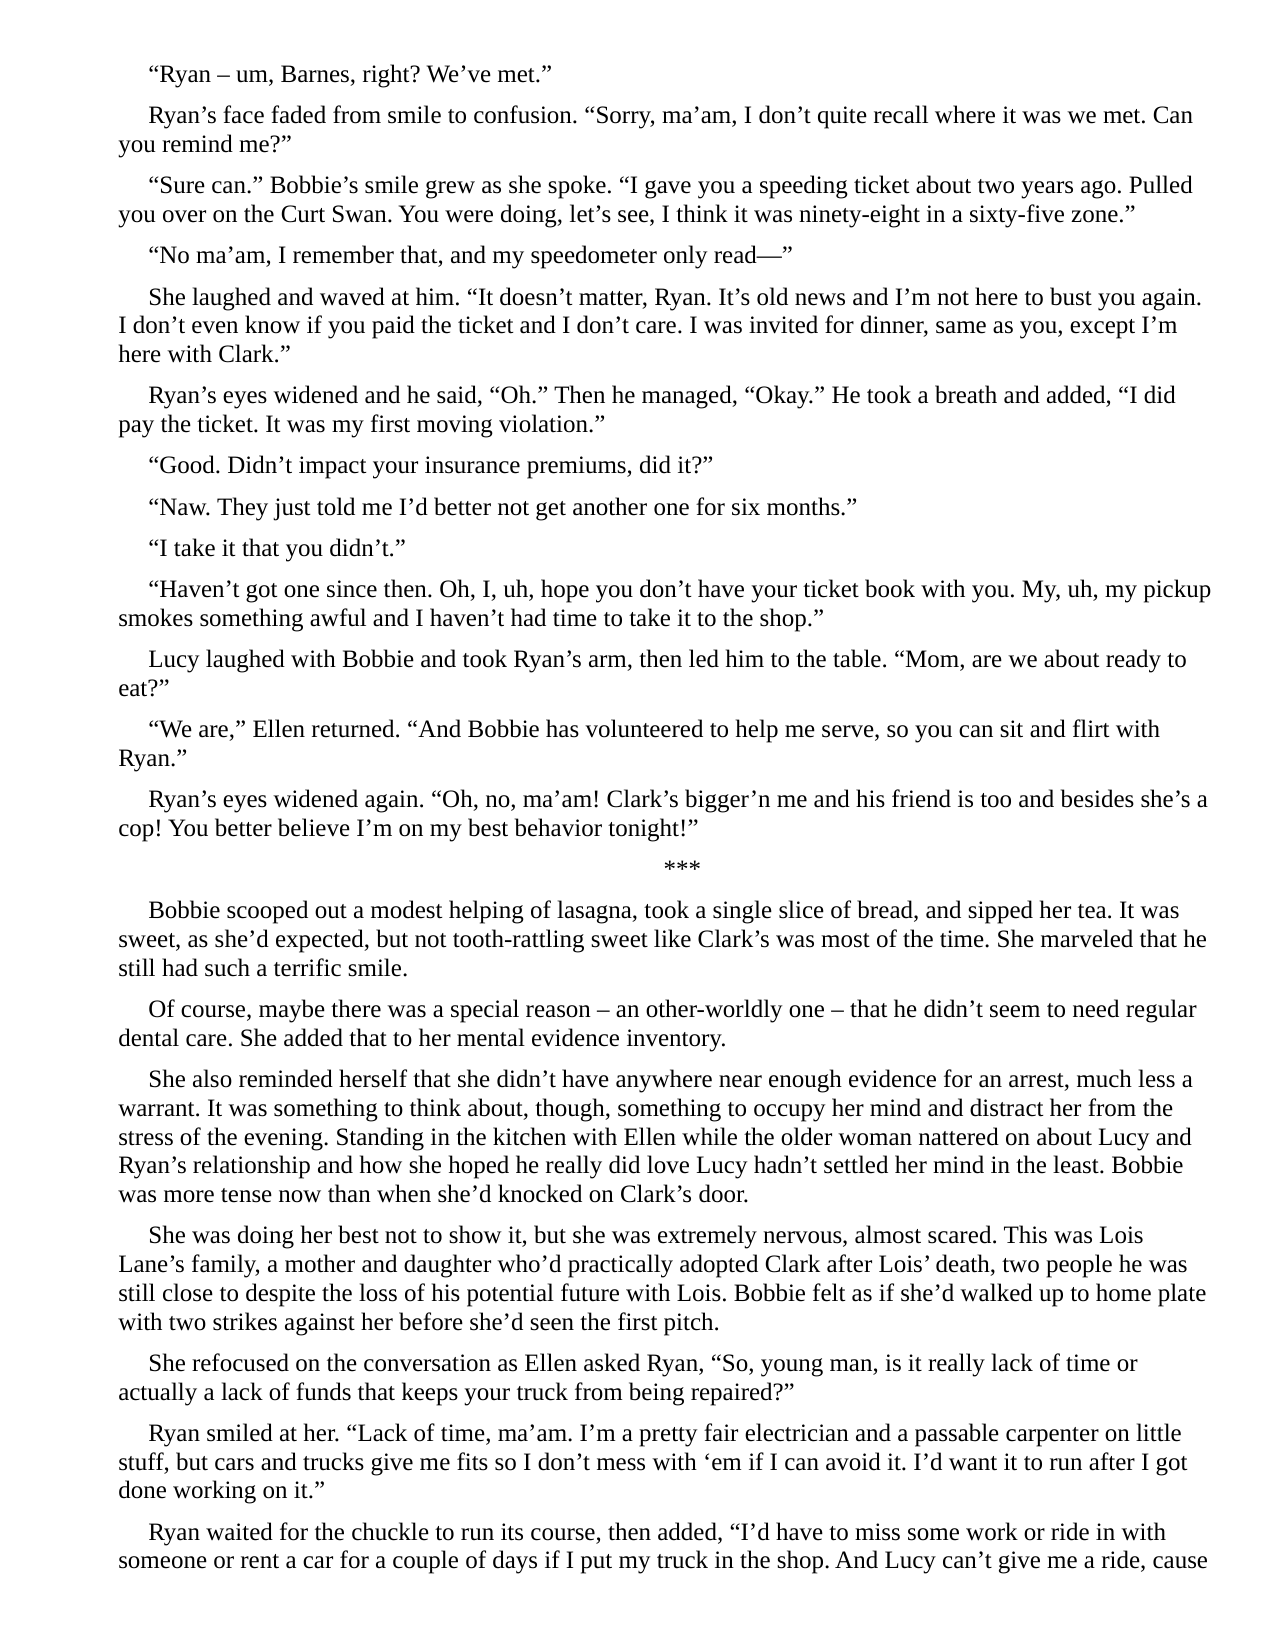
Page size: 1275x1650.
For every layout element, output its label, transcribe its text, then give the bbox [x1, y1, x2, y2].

text Ryan’s eyes widened and he said, “Oh.” Then he managed, “Okay.” He took a breath and added, “I did pay the ticket. It was my first moving violation.” [118, 380, 1216, 438]
text “Haven’t got one since then. Oh, I, uh, hope you don’t have your ticket book with you. My, uh, my pickup smokes something awful and I haven’t had time to take it to the shop.” [118, 574, 1216, 632]
text “We are,” Ellen returned. “And Bobbie has volunteered to help me serve, so you can sit and flirt with Ryan.” [118, 714, 1216, 772]
text “Good. Didn’t impact your insurance premiums, did it?” [118, 450, 1216, 479]
text Ryan waited for the chuckle to run its course, then added, “I’d have to miss some work or ride in with someone or rent a car for a couple of days if I put my truck in the shop. And Lucy can’t give me a ride, cause [118, 1517, 1216, 1574]
text Lucy laughed with Bobbie and took Ryan’s arm, then led him to the table. “Mom, are we about ready to eat?” [118, 644, 1216, 702]
text She also reminded herself that she didn’t have anywhere near enough evidence for an arrest, much less a warrant. It was something to think about, though, something to occupy her mind and distract her from the stress of the evening. Standing in the kitchen with Ellen while the older woman nattered on about Lucy and Ryan’s relationship and how she hoped he really did love Lucy hadn’t settled her mind in the least. Bobbie was more tense now than when she’d knocked on Clark’s door. [118, 1064, 1216, 1208]
text *** [118, 854, 1216, 883]
text Ryan’s face faded from smile to confusion. “Sorry, ma’am, I don’t quite recall where it was we met. Can you remind me?” [118, 100, 1216, 158]
text “Naw. They just told me I’d better not get another one for six months.” [118, 492, 1216, 520]
text Ryan’s eyes widened again. “Oh, no, ma’am! Clark’s bigger’n me and his friend is too and besides she’s a cop! You better believe I’m on my best behavior tonight!” [118, 784, 1216, 842]
text She was doing her best not to show it, but she was extremely nervous, almost scared. This was Lois Lane’s family, a mother and daughter who’d practically adopted Clark after Lois’ death, two people he was still close to despite the loss of his potential future with Lois. Bobbie felt as if she’d walked up to home plate with two strikes against her before she’d seen the first pitch. [118, 1220, 1216, 1335]
text She refocused on the conversation as Ellen asked Ryan, “So, young man, is it really lack of time or actually a lack of funds that keeps your truck from being repaired?” [118, 1348, 1216, 1405]
text Ryan smiled at her. “Lack of time, ma’am. I’m a pretty fair electrician and a passable carpenter on little stuff, but cars and trucks give me fits so I don’t mess with ‘em if I can avoid it. I’d want it to run after I got done working on it.” [118, 1418, 1216, 1504]
text “Ryan – um, Barnes, right? We’ve met.” [118, 59, 1216, 88]
text Bobbie scooped out a modest helping of lasagna, took a single slice of bread, and sipped her tea. It was sweet, as she’d expected, but not tooth-rattling sweet like Clark’s was most of the time. She marveled that he still had such a terrific smile. [118, 895, 1216, 982]
text “No ma’am, I remember that, and my speedometer only read—” [118, 240, 1216, 269]
text “Sure can.” Bobbie’s smile grew as she spoke. “I gave you a speeding ticket about two years ago. Pulled you over on the Curt Swan. You were doing, let’s see, I think it was ninety-eight in a sixty-five zone.” [118, 170, 1216, 228]
text “I take it that you didn’t.” [118, 533, 1216, 562]
text Of course, maybe there was a special reason – an other-worldly one – that he didn’t seem to need regular dental care. She added that to her mental evidence inventory. [118, 994, 1216, 1052]
text She laughed and waved at him. “It doesn’t matter, Ryan. It’s old news and I’m not here to bust you again. I don’t even know if you paid the ticket and I don’t care. I was invited for dinner, same as you, except I’m here with Clark.” [118, 282, 1216, 368]
